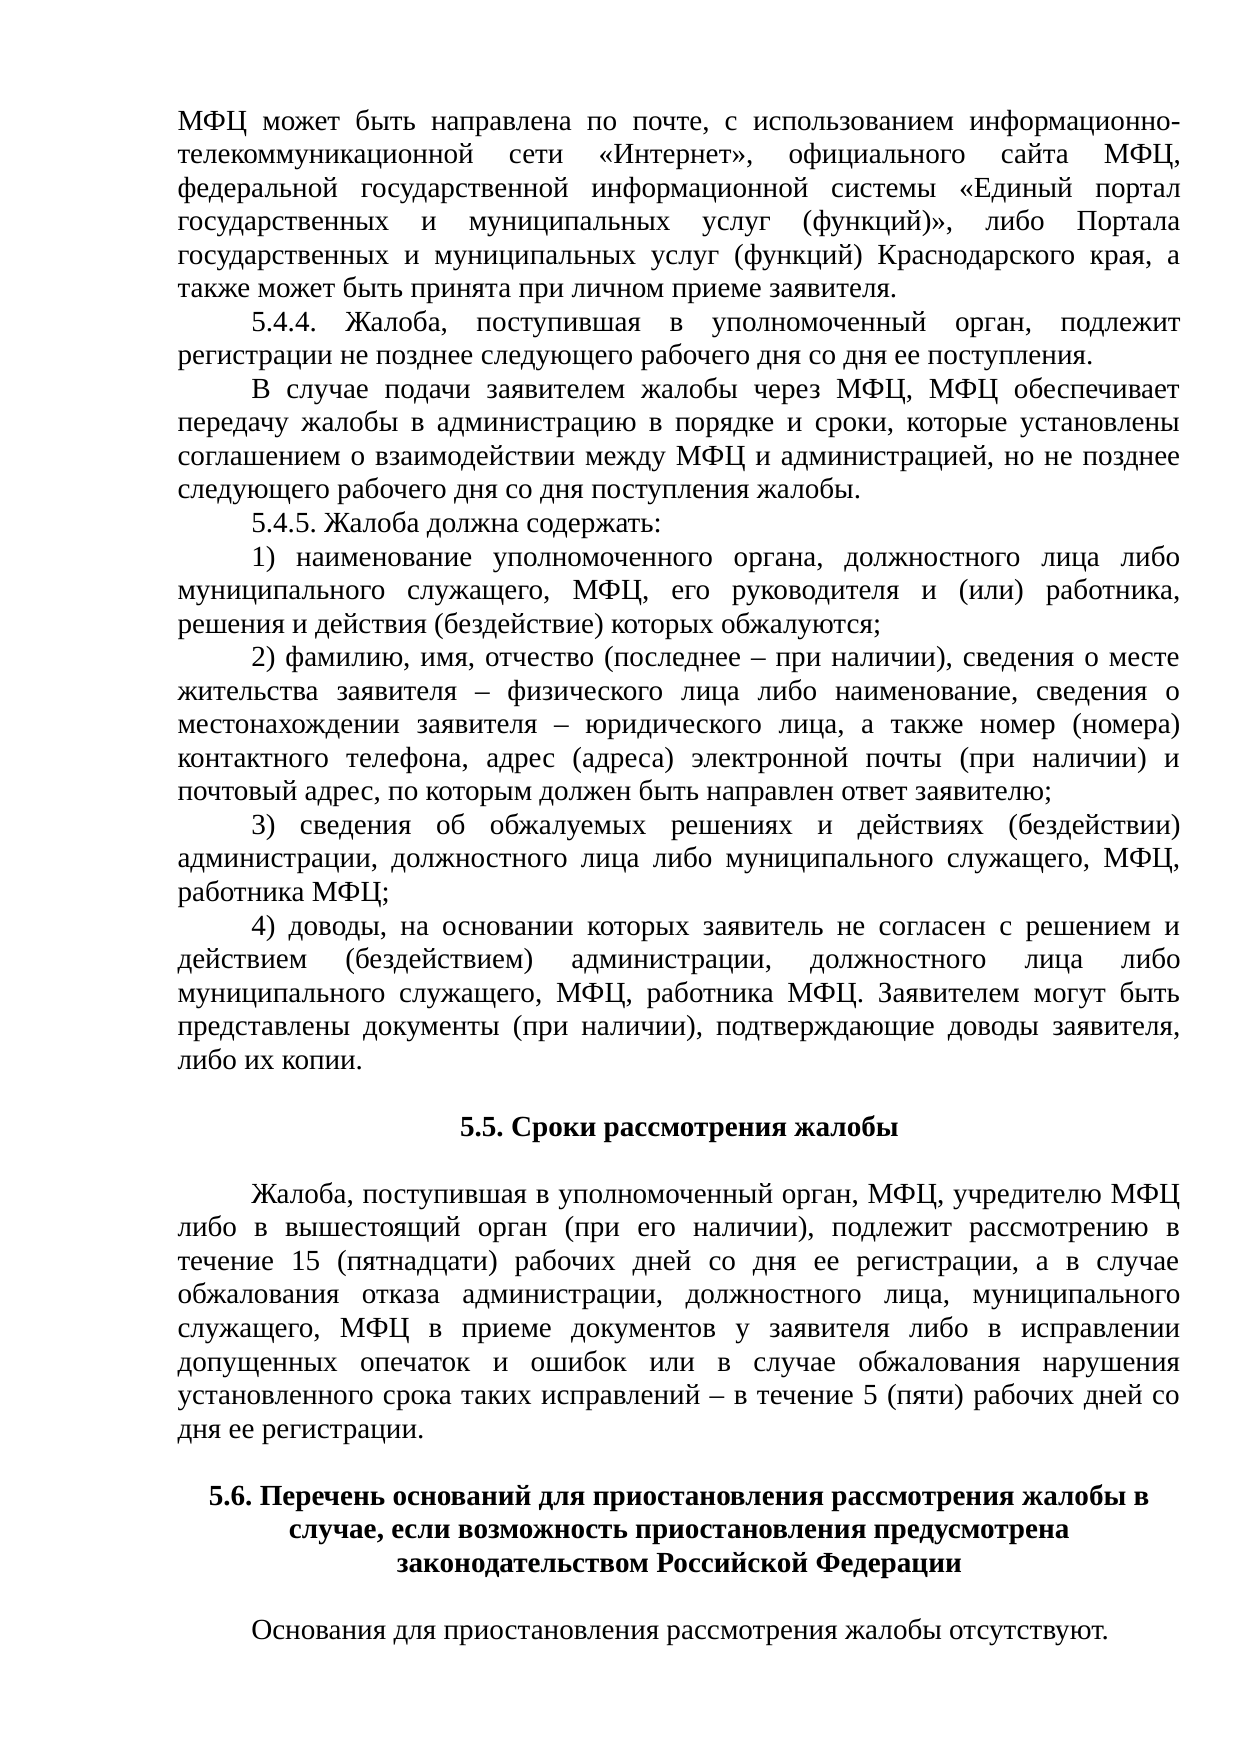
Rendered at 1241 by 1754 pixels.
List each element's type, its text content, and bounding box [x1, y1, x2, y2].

text 5.4.5. Жалоба должна содержать: [177, 505, 1181, 539]
text Основания для приостановления рассмотрения жалобы отсутствуют. [177, 1612, 1181, 1646]
text 5.5. Сроки рассмотрения жалобы [177, 1109, 1181, 1142]
text 5.4.4. Жалоба, поступившая в уполномоченный орган, подлежит регистрации не позднее следующего рабочего дня со дня ее поступления. [177, 304, 1181, 371]
text 1) наименование уполномоченного органа, должностного лица либо муниципального служащего, МФЦ, его руководителя и (или) работника, решения и действия (бездействие) которых обжалуются; [177, 539, 1181, 639]
text В случае подачи заявителем жалобы через МФЦ, МФЦ обеспечивает передачу жалобы в администрацию в порядке и сроки, которые установлены соглашением о взаимодействии между МФЦ и администрацией, но не позднее следующего рабочего дня со дня поступления жалобы. [177, 371, 1181, 505]
text Жалоба, поступившая в уполномоченный орган, МФЦ, учредителю МФЦ либо в вышестоящий орган (при его наличии), подлежит рассмотрению в течение 15 (пятнадцати) рабочих дней со дня ее регистрации, а в случае обжалования отказа администрации, должностного лица, муниципального служащего, МФЦ в приеме документов у заявителя либо в исправлении допущенных опечаток и ошибок или в случае обжалования нарушения установленного срока таких исправлений – в течение 5 (пяти) рабочих дней со дня ее регистрации. [177, 1176, 1181, 1444]
text 3) сведения об обжалуемых решениях и действиях (бездействии) администрации, должностного лица либо муниципального служащего, МФЦ, работника МФЦ; [177, 807, 1181, 908]
text МФЦ может быть направлена по почте, с использованием информационно-телекоммуникационной сети «Интернет», официального сайта МФЦ, федеральной государственной информационной системы «Единый портал государственных и муниципальных услуг (функций)», либо Портала государственных и муниципальных услуг (функций) Краснодарского края, а также может быть принята при личном приеме заявителя. [177, 103, 1181, 304]
text 4) доводы, на основании которых заявитель не согласен с решением и действием (бездействием) администрации, должностного лица либо муниципального служащего, МФЦ, работника МФЦ. Заявителем могут быть представлены документы (при наличии), подтверждающие доводы заявителя, либо их копии. [177, 908, 1181, 1075]
text 2) фамилию, имя, отчество (последнее – при наличии), сведения о месте жительства заявителя – физического лица либо наименование, сведения о местонахождении заявителя – юридического лица, а также номер (номера) контактного телефона, адрес (адреса) электронной почты (при наличии) и почтовый адрес, по которым должен быть направлен ответ заявителю; [177, 639, 1181, 807]
text 5.6. Перечень оснований для приостановления рассмотрения жалобы в случае, если возможность приостановления предусмотрена законодательством Российской Федерации [177, 1478, 1181, 1578]
